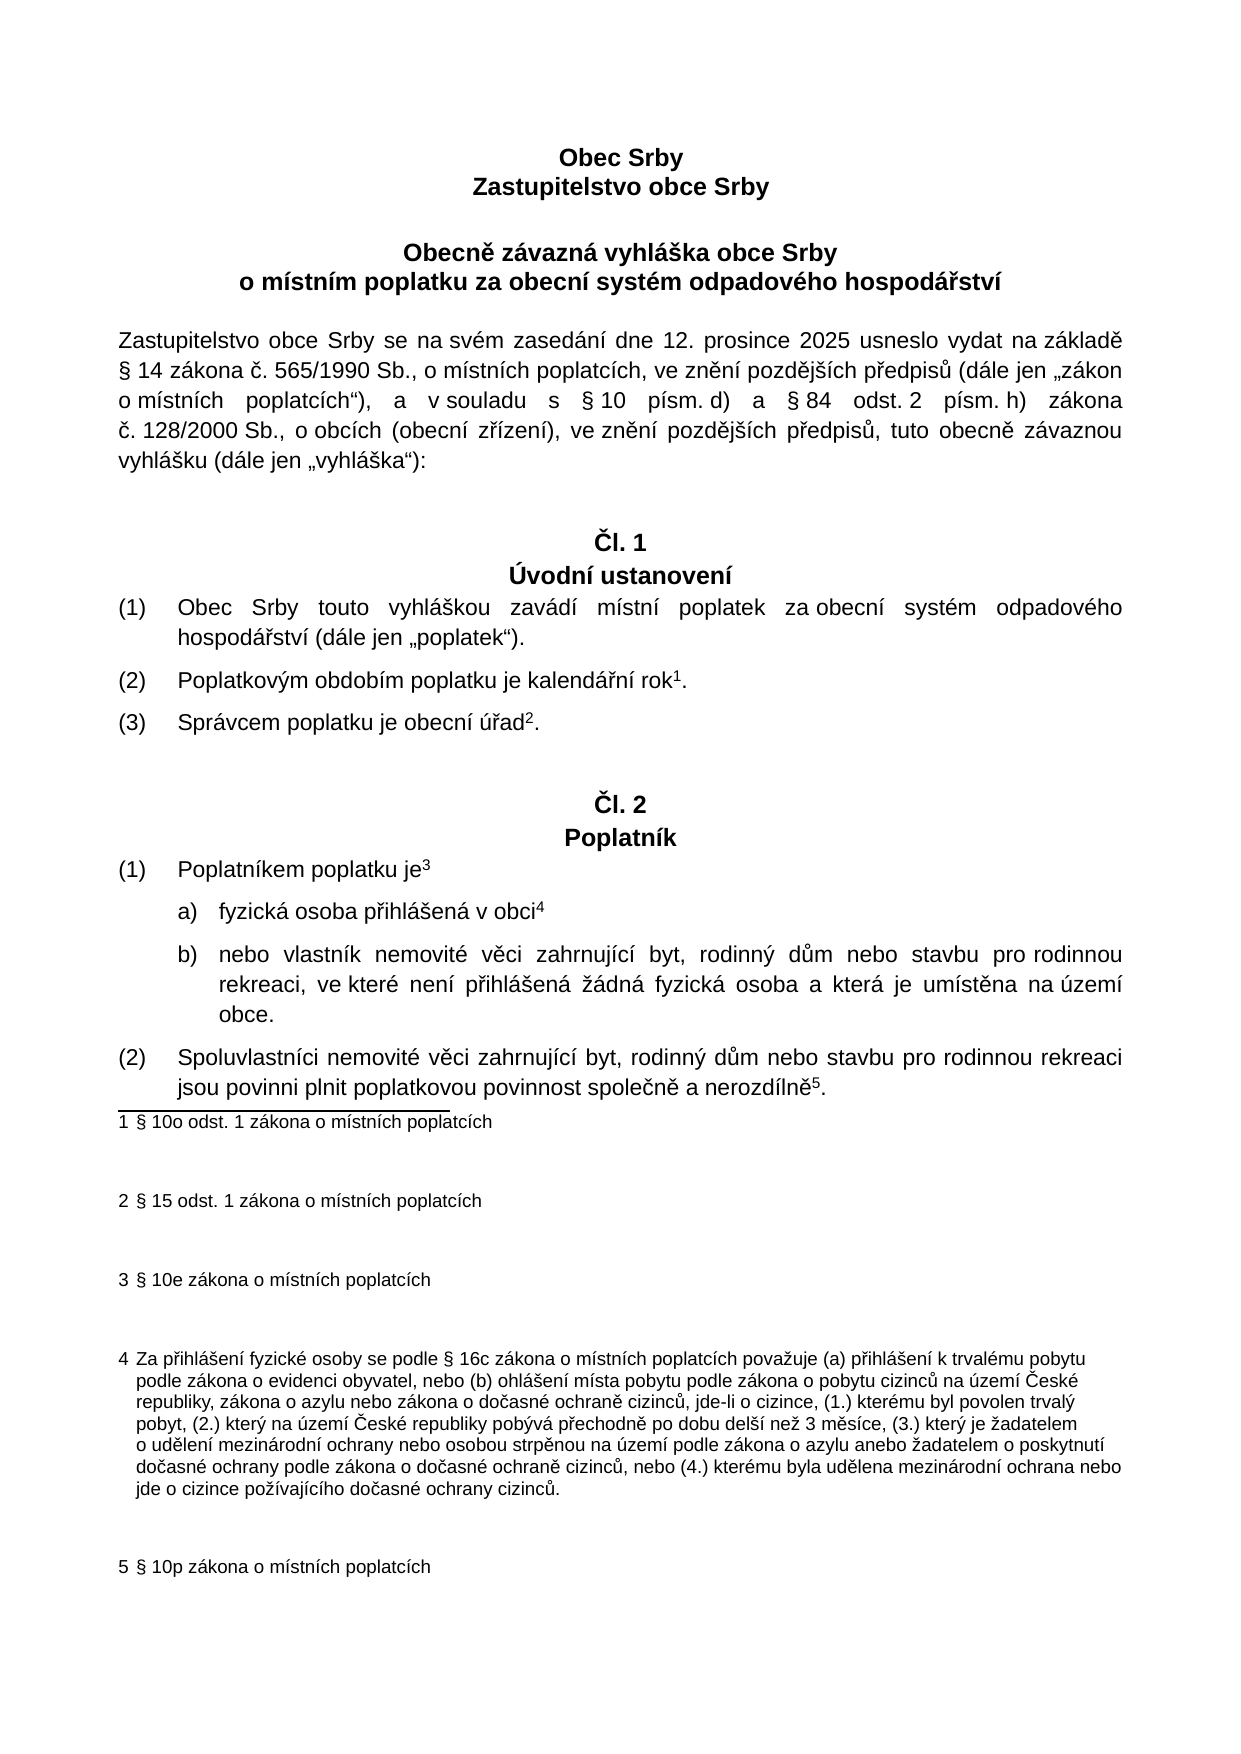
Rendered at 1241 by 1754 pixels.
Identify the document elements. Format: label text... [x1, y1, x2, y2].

list Spoluvlastníci nemovité věci zahrnující byt, rodinný dům nebo stavbu pro rodinnou rekreaci jsou povinni plnit poplatkovou povinnost společně a nerozdílně. [118, 1044, 1122, 1101]
list Poplatkovým obdobím poplatku je kalendářní rok. [118, 667, 1122, 693]
list § 10o odst. 1 zákona o místních poplatcích [118, 1111, 1122, 1132]
text Obec Srby Zastupitelstvo obce Srby [119, 143, 1122, 201]
subtitle Obecně závazná vyhláška obce Srby o místním poplatku za obecní systém odpadového hospodářství [118, 238, 1122, 295]
list § 10e zákona o místních poplatcích [118, 1269, 1122, 1290]
list Za přihlášení fyzické osoby se podle § 16c zákona o místních poplatcích považuje (a) přihlášení k trvalému pobytu podle zákona o evidenci obyvatel, nebo (b) ohlášení místa pobytu podle zákona o pobytu cizinců na území České republiky, zákona o azylu nebo zákona o dočasné ochraně cizinců, jde-li o cizince, (1.) kterému byl povolen trvalý pobyt, (2.) který na území České republiky pobývá přechodně po dobu delší než 3 měsíce, (3.) který je žadatelem o udělení mezinárodní ochrany nebo osobou strpěnou na území podle zákona o azylu anebo žadatelem o poskytnutí dočasné ochrany podle zákona o dočasné ochraně cizinců, nebo (4.) kterému byla udělena mezinárodní ochrana nebo jde o cizince požívajícího dočasné ochrany cizinců. [118, 1348, 1122, 1499]
list fyzická osoba přihlášená v obci [177, 898, 1122, 925]
list § 10p zákona o místních poplatcích [118, 1556, 1122, 1578]
text Zastupitelstvo obce Srby se na svém zasedání dne 12. prosince 2025 usneslo vydat na základě § 14 zákona č. 565/1990 Sb., o místních poplatcích, ve znění pozdějších předpisů (dále jen „zákon o místních poplatcích“), a v souladu s § 10 písm. d) a § 84 odst. 2 písm. h) zákona č. 128/2000 Sb., o obcích (obecní zřízení), ve znění pozdějších předpisů, tuto obecně závaznou vyhlášku (dále jen „vyhláška“): [118, 327, 1122, 474]
list Poplatníkem poplatku je [118, 856, 1122, 882]
subtitle Čl. 1 Úvodní ustanovení [118, 528, 1122, 589]
list nebo vlastník nemovité věci zahrnující byt, rodinný dům nebo stavbu pro rodinnou rekreaci, ve které není přihlášená žádná fyzická osoba a která je umístěna na území obce. [177, 941, 1122, 1028]
list Správcem poplatku je obecní úřad. [118, 709, 1122, 736]
subtitle Čl. 2 Poplatník [118, 789, 1122, 851]
list Obec Srby touto vyhláškou zavádí místní poplatek za obecní systém odpadového hospodářství (dále jen „poplatek“). [118, 594, 1122, 650]
list § 15 odst. 1 zákona o místních poplatcích [118, 1190, 1122, 1211]
